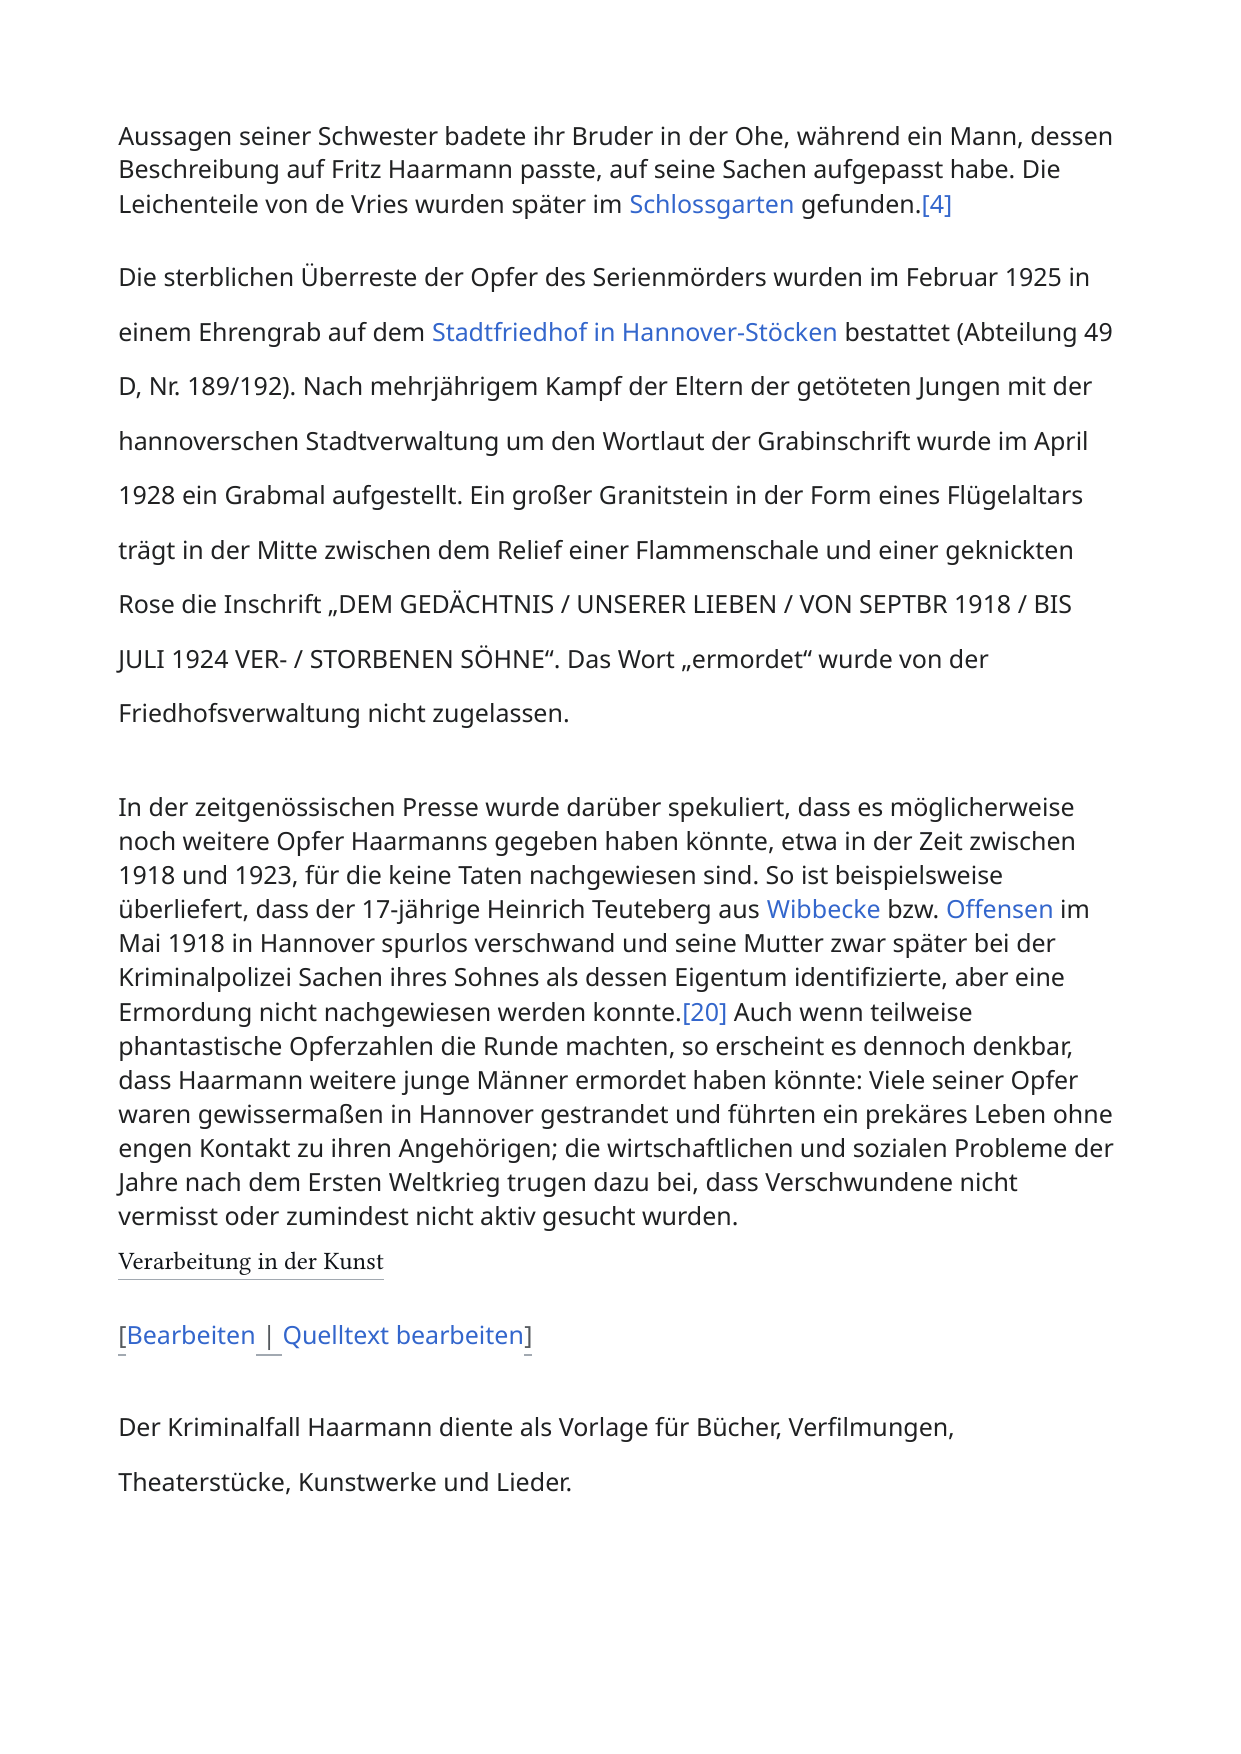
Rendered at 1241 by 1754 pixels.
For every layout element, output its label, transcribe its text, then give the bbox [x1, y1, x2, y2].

text Aussagen seiner Schwester badete ihr Bruder in der Ohe, während ein Mann, dessen Beschreibung auf Fritz Haarmann passte, auf seine Sachen aufgepasst habe. Die Leichenteile von de Vries wurden später im Schlossgarten gefunden.[4] [118, 118, 1122, 220]
text Der Kriminalfall Haarmann diente als Vorlage für Bücher, Verfilmungen, Theaterstücke, Kunstwerke und Lieder. [118, 1410, 1122, 1498]
text In der zeitgenössischen Presse wurde darüber spekuliert, dass es möglicherweise noch weitere Opfer Haarmanns gegeben haben könnte, etwa in der Zeit zwischen 1918 und 1923, für die keine Taten nachgewiesen sind. So ist beispielsweise überliefert, dass der 17-jährige Heinrich Teuteberg aus Wibbecke bzw. Offensen im Mai 1918 in Hannover spurlos verschwand und seine Mutter zwar später bei der Kriminalpolizei Sachen ihres Sohnes als dessen Eigentum identifizierte, aber eine Ermordung nicht nachgewiesen werden konnte.[20] Auch wenn teilweise phantastische Opferzahlen die Runde machten, so erscheint es dennoch denkbar, dass Haarmann weitere junge Männer ermordet haben könnte: Viele seiner Opfer waren gewissermaßen in Hannover gestrandet und führten ein prekäres Leben ohne engen Kontakt zu ihren Angehörigen; die wirtschaftlichen und sozialen Probleme der Jahre nach dem Ersten Weltkrieg trugen dazu bei, dass Verschwundene nicht vermisst oder zumindest nicht aktiv gesucht wurden. [118, 790, 1122, 1233]
text [Bearbeiten | Quelltext bearbeiten] [118, 1317, 1122, 1356]
text Die sterblichen Überreste der Opfer des Serienmörders wurden im Februar 1925 in einem Ehrengrab auf dem Stadtfriedhof in Hannover-Stöcken bestattet (Abteilung 49 D, Nr. 189/192). Nach mehrjährigem Kampf der Eltern der getöteten Jungen mit der hannoverschen Stadtverwaltung um den Wortlaut der Grabinschrift wurde im April 1928 ein Grabmal aufgestellt. Ein großer Granitstein in der Form eines Flügelaltars trägt in der Mitte zwischen dem Relief einer Flammenschale und einer geknickten Rose die Inschrift „DEM GEDÄCHTNIS / UNSERER LIEBEN / VON SEPTBR 1918 / BIS JULI 1924 VER- / STORBENEN SÖHNE“. Das Wort „ermordet“ wurde von der Friedhofsverwaltung nicht zugelassen. [118, 260, 1122, 730]
subtitle Verarbeitung in der Kunst [118, 1247, 1122, 1280]
